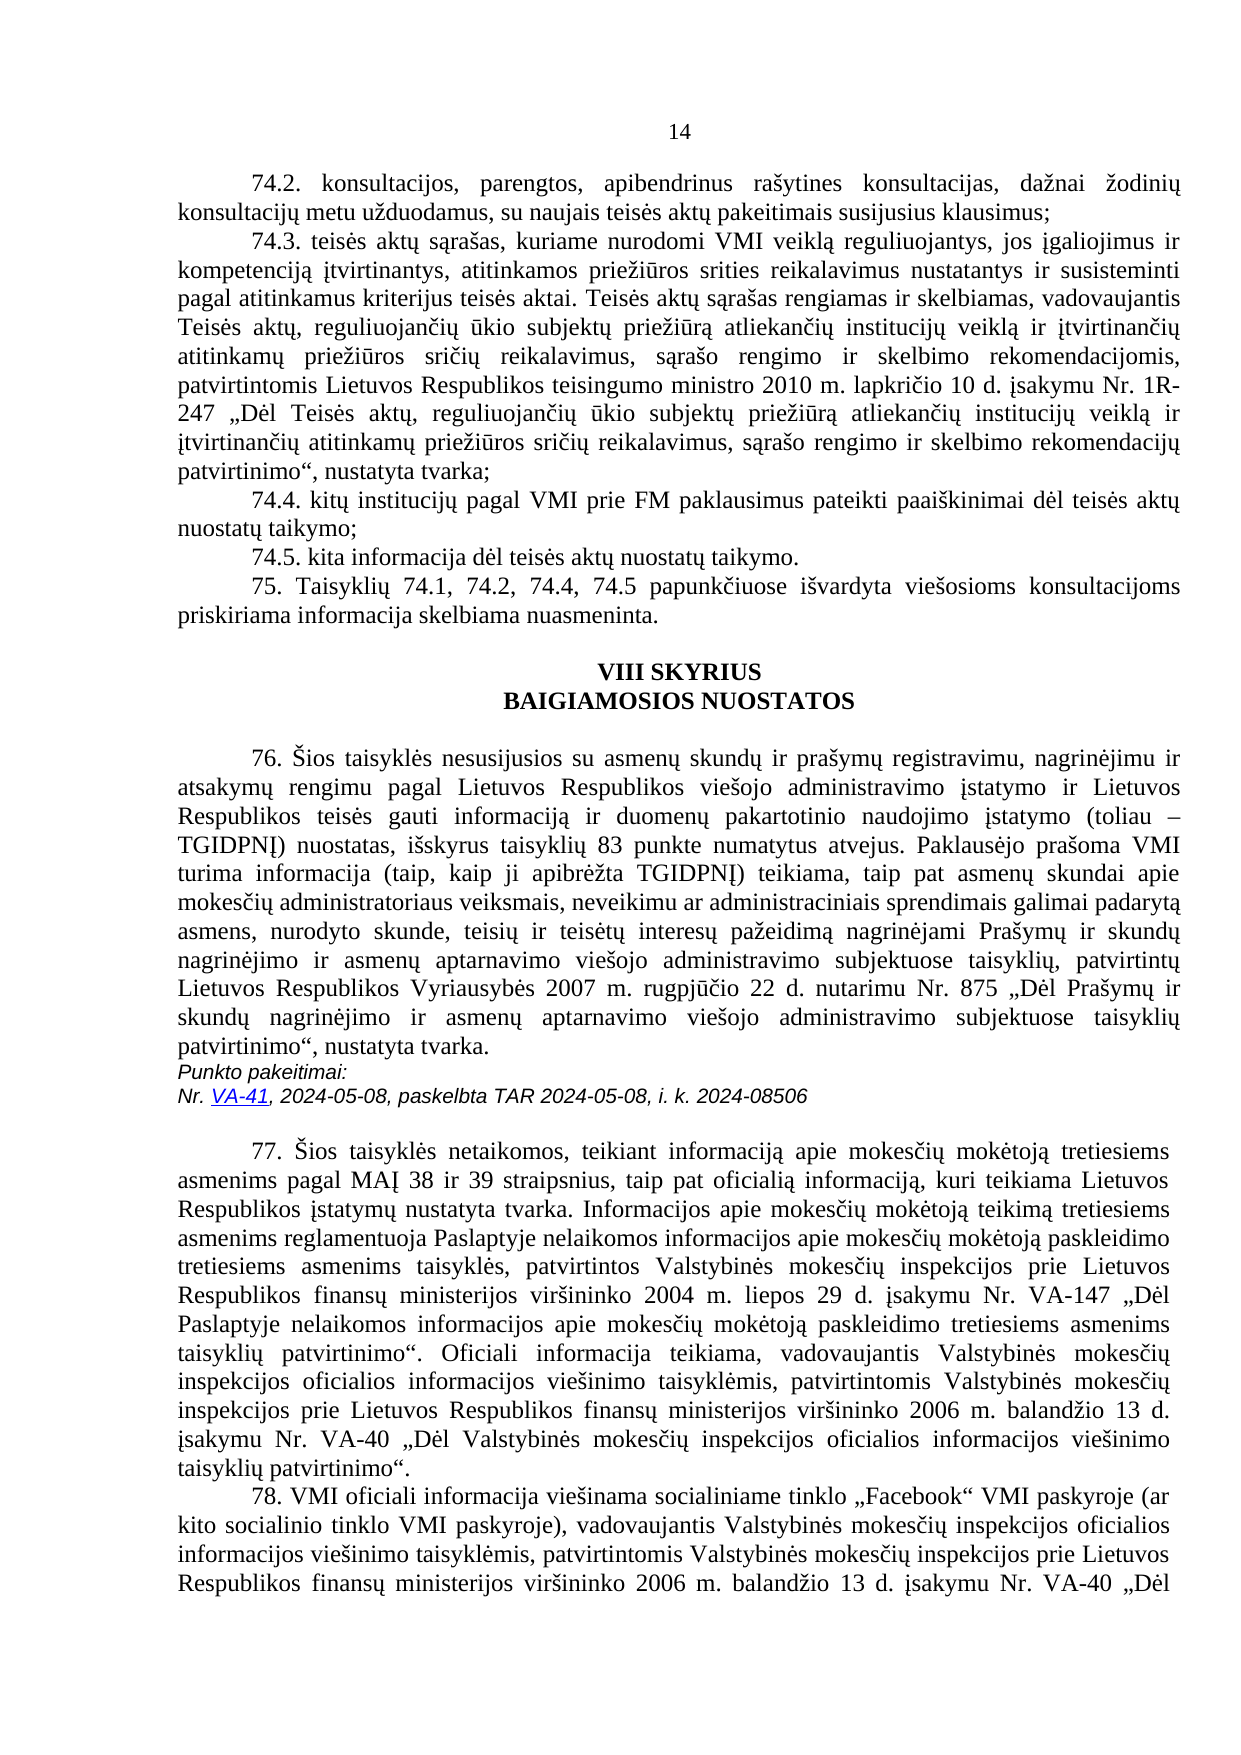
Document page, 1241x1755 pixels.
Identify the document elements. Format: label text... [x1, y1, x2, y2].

text VIII SKYRIUS [177, 657, 1181, 686]
text 76. Šios taisyklės nesusijusios su asmenų skundų ir prašymų registravimu, nagrinėjimu ir atsakymų rengimu pagal Lietuvos Respublikos viešojo administravimo įstatymo ir Lietuvos Respublikos teisės gauti informaciją ir duomenų pakartotinio naudojimo įstatymo (toliau – TGIDPNĮ) nuostatas, išskyrus taisyklių 83 punkte numatytus atvejus. Paklausėjo prašoma VMI turima informacija (taip, kaip ji apibrėžta TGIDPNĮ) teikiama, taip pat asmenų skundai apie mokesčių administratoriaus veiksmais, neveikimu ar administraciniais sprendimais galimai padarytą asmens, nurodyto skunde, teisių ir teisėtų interesų pažeidimą nagrinėjami Prašymų ir skundų nagrinėjimo ir asmenų aptarnavimo viešojo administravimo subjektuose taisyklių, patvirtintų Lietuvos Respublikos Vyriausybės 2007 m. rugpjūčio 22 d. nutarimu Nr. 875 „Dėl Prašymų ir skundų nagrinėjimo ir asmenų aptarnavimo viešojo administravimo subjektuose taisyklių patvirtinimo“, nustatyta tvarka. [177, 743, 1181, 1060]
text 74.2. konsultacijos, parengtos, apibendrinus rašytines konsultacijas, dažnai žodinių konsultacijų metu užduodamus, su naujais teisės aktų pakeitimais susijusius klausimus; [177, 168, 1181, 226]
text Punkto pakeitimai: [177, 1060, 1181, 1084]
text BAIGIAMOSIOS NUOSTATOS [177, 686, 1181, 715]
text 75. Taisyklių 74.1, 74.2, 74.4, 74.5 papunkčiuose išvardyta viešosioms konsultacijoms priskiriama informacija skelbiama nuasmeninta. [177, 571, 1181, 628]
text 74.4. kitų institucijų pagal VMI prie FM paklausimus pateikti paaiškinimai dėl teisės aktų nuostatų taikymo; [177, 485, 1181, 542]
text Nr. VA-41, 2024-05-08, paskelbta TAR 2024-05-08, i. k. 2024-08506 [177, 1084, 1181, 1108]
text 78. VMI oficiali informacija viešinama socialiniame tinklo „Facebook“ VMI paskyroje (ar kito socialinio tinklo VMI paskyroje), vadovaujantis Valstybinės mokesčių inspekcijos oficialios informacijos viešinimo taisyklėmis, patvirtintomis Valstybinės mokesčių inspekcijos prie Lietuvos Respublikos finansų ministerijos viršininko 2006 m. balandžio 13 d. įsakymu Nr. VA-40 „Dėl [177, 1481, 1171, 1596]
text 77. Šios taisyklės netaikomos, teikiant informaciją apie mokesčių mokėtoją tretiesiems asmenims pagal MAĮ 38 ir 39 straipsnius, taip pat oficialią informaciją, kuri teikiama Lietuvos Respublikos įstatymų nustatyta tvarka. Informacijos apie mokesčių mokėtoją teikimą tretiesiems asmenims reglamentuoja Paslaptyje nelaikomos informacijos apie mokesčių mokėtoją paskleidimo tretiesiems asmenims taisyklės, patvirtintos Valstybinės mokesčių inspekcijos prie Lietuvos Respublikos finansų ministerijos viršininko 2004 m. liepos 29 d. įsakymu Nr. VA-147 „Dėl Paslaptyje nelaikomos informacijos apie mokesčių mokėtoją paskleidimo tretiesiems asmenims taisyklių patvirtinimo“. Oficiali informacija teikiama, vadovaujantis Valstybinės mokesčių inspekcijos oficialios informacijos viešinimo taisyklėmis, patvirtintomis Valstybinės mokesčių inspekcijos prie Lietuvos Respublikos finansų ministerijos viršininko 2006 m. balandžio 13 d. įsakymu Nr. VA-40 „Dėl Valstybinės mokesčių inspekcijos oficialios informacijos viešinimo taisyklių patvirtinimo“. [177, 1136, 1171, 1481]
text 74.3. teisės aktų sąrašas, kuriame nurodomi VMI veiklą reguliuojantys, jos įgaliojimus ir kompetenciją įtvirtinantys, atitinkamos priežiūros srities reikalavimus nustatantys ir susisteminti pagal atitinkamus kriterijus teisės aktai. Teisės aktų sąrašas rengiamas ir skelbiamas, vadovaujantis Teisės aktų, reguliuojančių ūkio subjektų priežiūrą atliekančių institucijų veiklą ir įtvirtinančių atitinkamų priežiūros sričių reikalavimus, sąrašo rengimo ir skelbimo rekomendacijomis, patvirtintomis Lietuvos Respublikos teisingumo ministro 2010 m. lapkričio 10 d. įsakymu Nr. 1R-247 „Dėl Teisės aktų, reguliuojančių ūkio subjektų priežiūrą atliekančių institucijų veiklą ir įtvirtinančių atitinkamų priežiūros sričių reikalavimus, sąrašo rengimo ir skelbimo rekomendacijų patvirtinimo“, nustatyta tvarka; [177, 226, 1181, 485]
text 74.5. kita informacija dėl teisės aktų nuostatų taikymo. [177, 542, 1181, 571]
